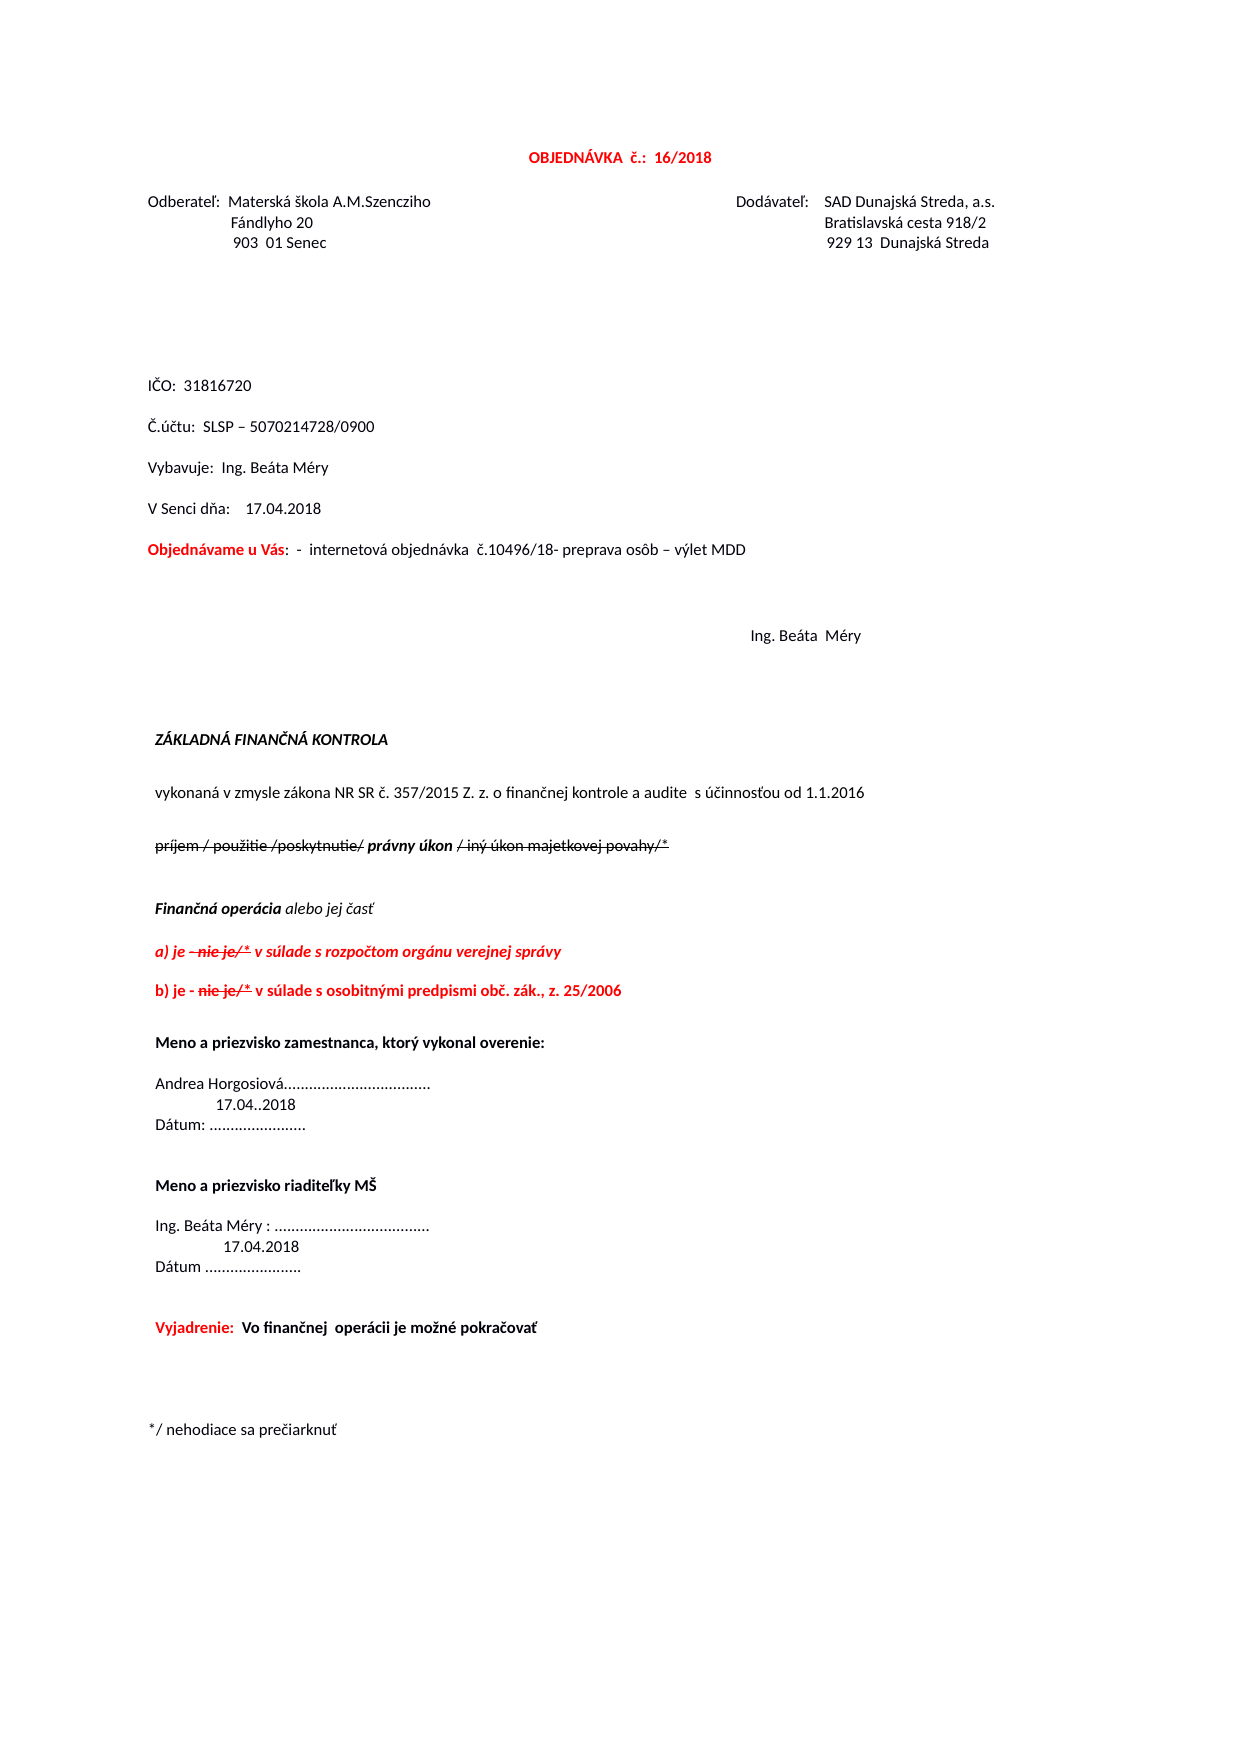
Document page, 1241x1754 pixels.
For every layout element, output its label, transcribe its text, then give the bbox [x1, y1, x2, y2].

table_cell vykonaná v zmysle zákona NR SR č. 357/2015 Z. z. o finančnej kontrole a audite s účinnosťou od 1.1.2016 [148, 766, 1122, 819]
text 17.04..2018 [148, 1094, 1093, 1114]
text */ nehodiace sa prečiarknuť [148, 1419, 1093, 1439]
text Odberateľ: Materská škola A.M.Szencziho Dodávateľ: SAD Dunajská Streda, a.s. [148, 192, 1093, 212]
table_cell [978, 820, 1240, 872]
text Meno a priezvisko riaditeľky MŠ [148, 1175, 1093, 1195]
table_header [978, 713, 1240, 766]
text Vybavuje: Ing. Beáta Méry [148, 457, 1093, 478]
text IČO: 31816720 [148, 375, 1093, 395]
text Fándlyho 20 Bratislavská cesta 918/2 [148, 212, 1093, 232]
table_cell b) je - nie je/* v súlade s osobitnými predpismi obč. zák., z. 25/2006 [148, 978, 977, 1030]
table_cell [1122, 766, 1240, 819]
text 17.04.2018 [148, 1236, 1093, 1256]
text Dátum: ....................... [148, 1114, 1093, 1134]
table_cell Finančná operácia alebo jej časť [148, 872, 977, 925]
table_cell [978, 872, 1240, 925]
table_cell príjem / použitie /poskytnutie/ právny úkon / iný úkon majetkovej povahy/* [148, 820, 977, 872]
text Dátum ....................... [148, 1256, 1093, 1277]
text Meno a priezvisko zamestnanca, ktorý vykonal overenie: [148, 1033, 1093, 1053]
text 903 01 Senec 929 13 Dunajská Streda [148, 232, 1093, 253]
table_cell [978, 925, 1240, 978]
text Objednávame u Vás: - internetová objednávka č.10496/18- preprava osôb – výlet MDD [148, 540, 1093, 560]
table_cell [978, 978, 1240, 1030]
text Ing. Beáta Méry : ..................................... [148, 1216, 1093, 1236]
text Ing. Beáta Méry [148, 625, 1093, 645]
text V Senci dňa: 17.04.2018 [148, 498, 1093, 519]
table_cell a) je - nie je/* v súlade s rozpočtom orgánu verejnej správy [148, 925, 977, 978]
text Vyjadrenie: Vo finančnej operácii je možné pokračovať [148, 1317, 1093, 1337]
table_header ZÁKLADNÁ FINANČNÁ KONTROLA [148, 713, 977, 766]
text Andrea Horgosiová................................... [148, 1073, 1093, 1094]
text Č.účtu: SLSP – 5070214728/0900 [148, 416, 1093, 437]
text OBJEDNÁVKA č.: 16/2018 [148, 148, 1093, 168]
